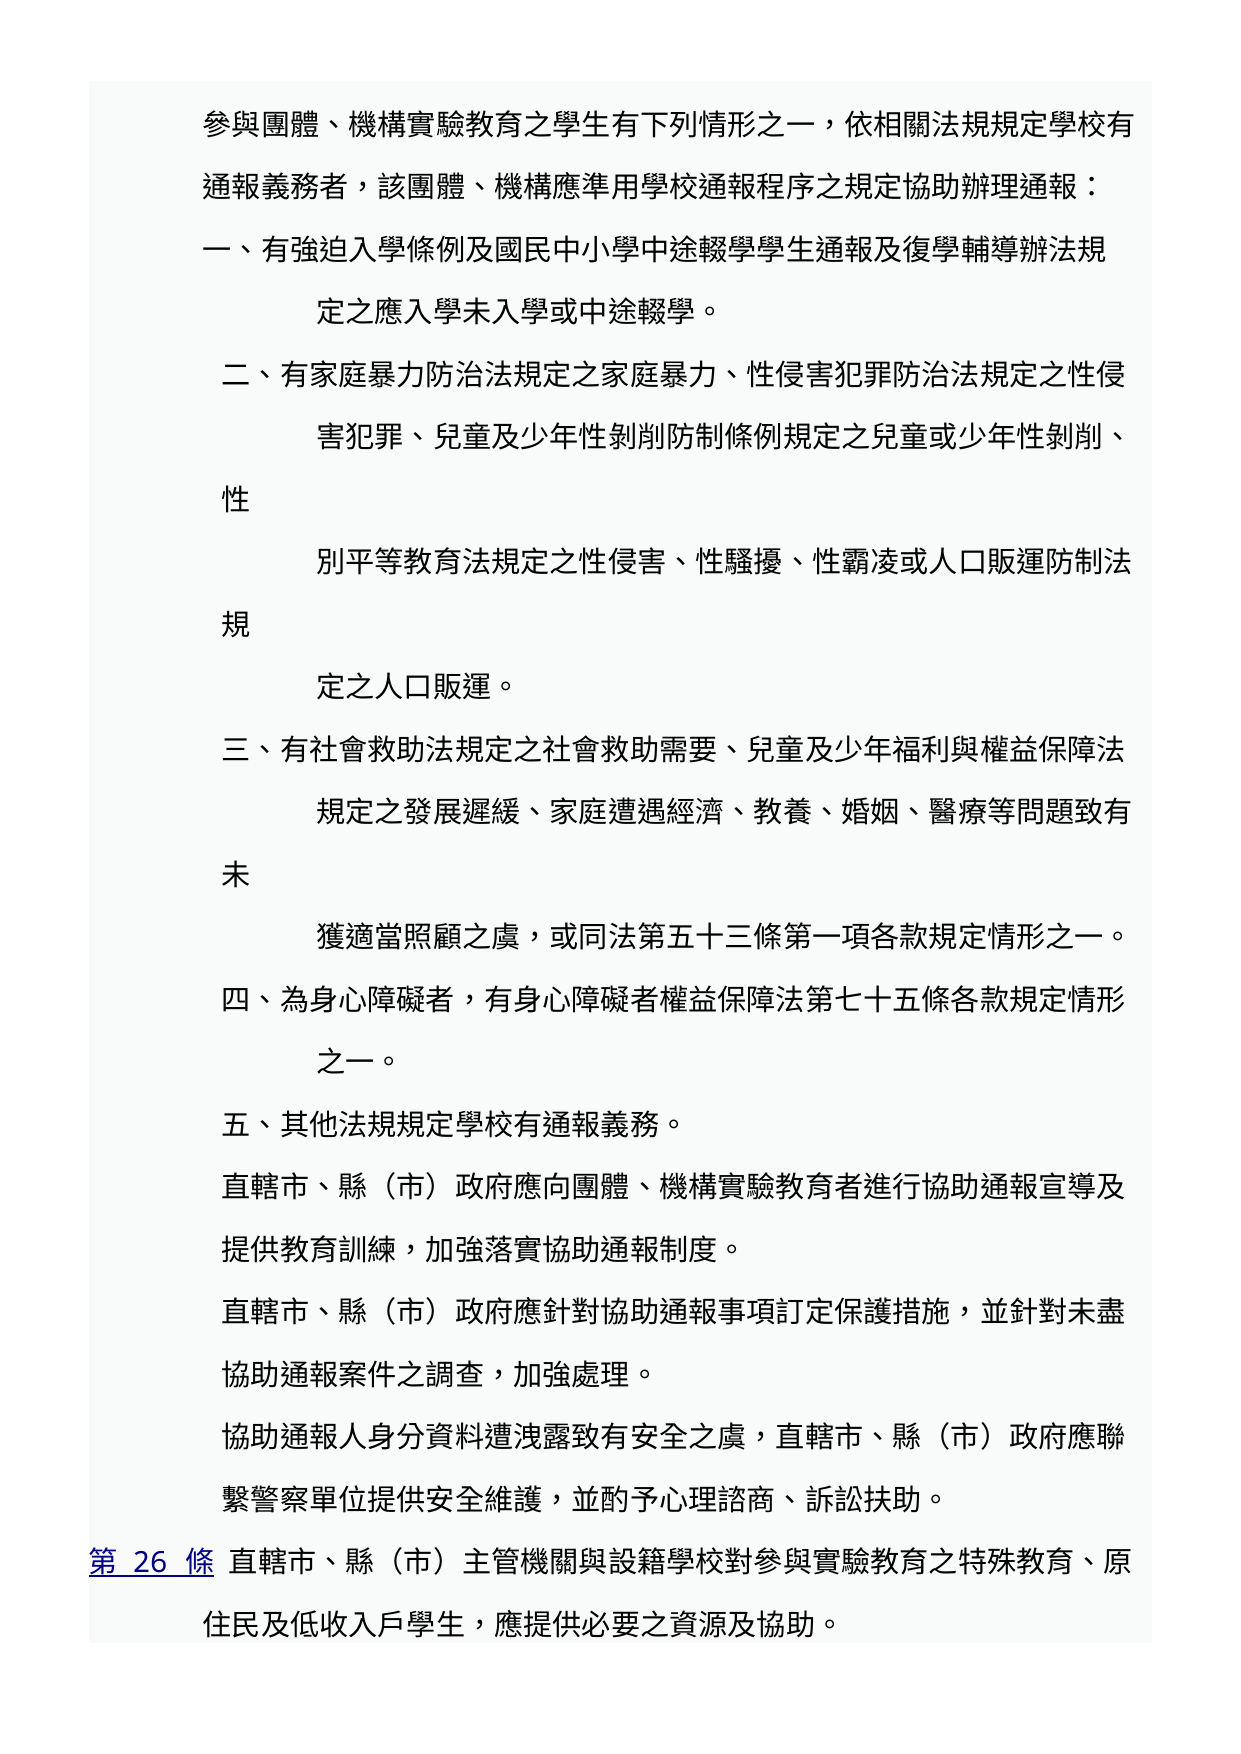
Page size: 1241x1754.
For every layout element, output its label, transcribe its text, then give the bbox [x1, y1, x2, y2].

text 別平等教育法規定之性侵害、性騷擾、性霸凌或人口販運防制法規 [89, 518, 1152, 643]
text 害犯罪、兒童及少年性剝削防制條例規定之兒童或少年性剝削、性 [89, 393, 1152, 518]
text 獲適當照顧之虞，或同法第五十三條第一項各款規定情形之一。 四、為身心障礙者，有身心障礙者權益保障法第七十五條各款規定情形 [89, 893, 1152, 1018]
text 之一。 五、其他法規規定學校有通報義務。 直轄市、縣（市）政府應向團體、機構實驗教育者進行協助通報宣導及提供教育訓練，加強落實協助通報制度。 直轄市、縣（市）政府應針對協助通報事項訂定保護措施，並針對未盡協助通報案件之調查，加強處理。 協助通報人身分資料遭洩露致有安全之虞，直轄市、縣（市）政府應聯繫警察單位提供安全維護，並酌予心理諮商、訴訟扶助。 [89, 1018, 1152, 1518]
text 第 25 條 直轄市、縣（市）政府應結合社政、警政、衛生、教育、司法、民政、新聞等機關或單位，協助團體、機構實驗教育者建構兒童及少年保護家庭暴力與性侵害事件協助通報、救援與保護服務網絡，並邀集團體、機構實驗教育者，定期參與聯繫會報，加強橫向聯繫機制，檢討及改進合作模式。 參與團體、機構實驗教育之學生有下列情形之一，依相關法規規定學校有通報義務者，該團體、機構應準用學校通報程序之規定協助辦理通報： 一、有強迫入學條例及國民中小學中途輟學學生通報及復學輔導辦法規 [89, 81, 1152, 268]
text 定之應入學未入學或中途輟學。 二、有家庭暴力防治法規定之家庭暴力、性侵害犯罪防治法規定之性侵 [89, 268, 1152, 393]
text 規定之發展遲緩、家庭遭遇經濟、教養、婚姻、醫療等問題致有未 [89, 768, 1152, 893]
text 第 26 條 直轄市、縣（市）主管機關與設籍學校對參與實驗教育之特殊教育、原住民及低收入戶學生，應提供必要之資源及協助。 [89, 1518, 1152, 1643]
text 定之人口販運。 三、有社會救助法規定之社會救助需要、兒童及少年福利與權益保障法 [89, 643, 1152, 768]
